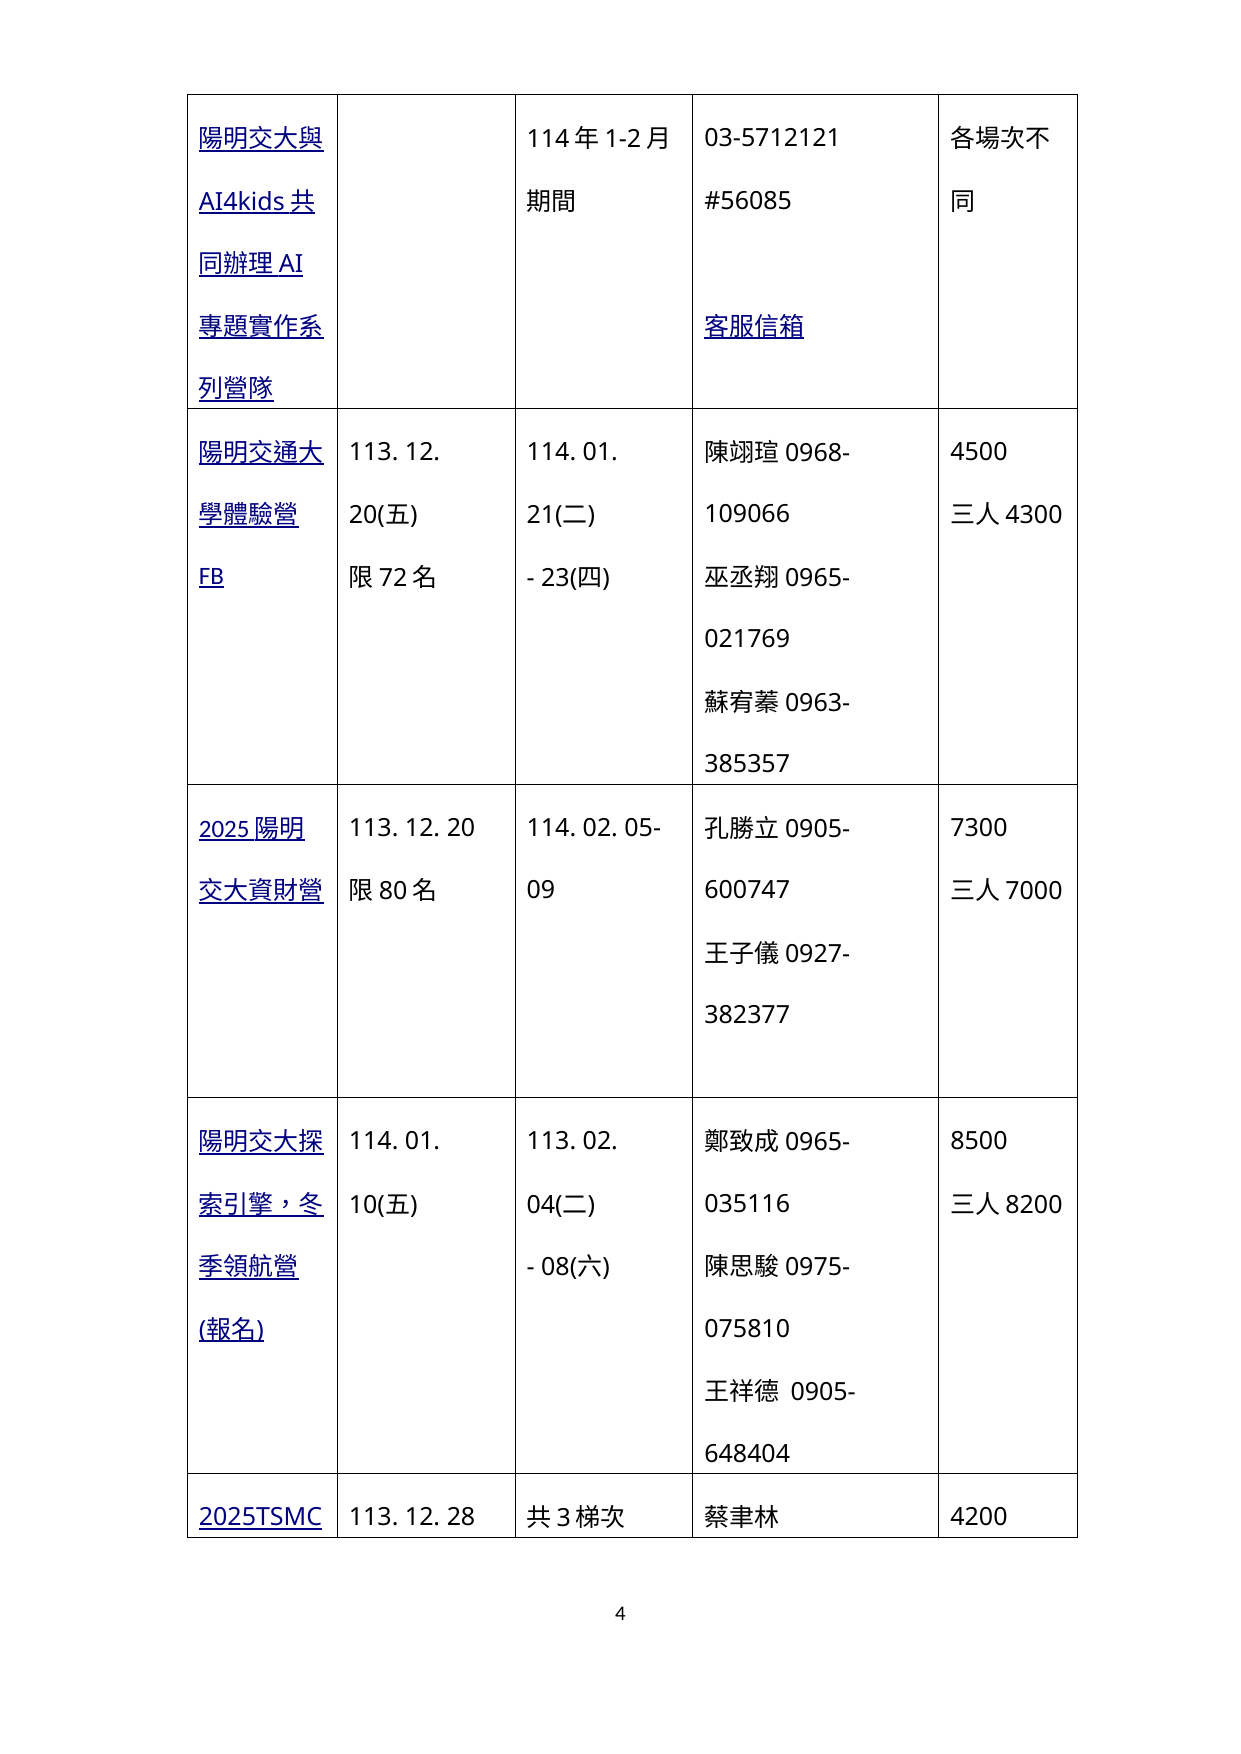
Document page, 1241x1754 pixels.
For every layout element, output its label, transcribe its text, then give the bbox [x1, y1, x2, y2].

table_cell 114. 02. 05- 09 [516, 785, 692, 1097]
table_cell [1078, 94, 1085, 408]
table_cell 114. 01. 10(五) [338, 1098, 515, 1473]
table_cell 陳翊瑄 0968-109066 巫丞翔 0965-021769 蘇宥蓁 0963-385357 [693, 409, 938, 784]
table_cell 113. 12. 20 限80名 [338, 785, 515, 1097]
table_cell 113. 02. 04(二) - 08(六) [516, 1098, 692, 1473]
table_cell 各場次不同 [939, 95, 1077, 408]
table_cell [1078, 1097, 1085, 1473]
table_cell 孔勝立 0905-600747 王子儀 0927-382377 [693, 785, 938, 1097]
table_cell [1078, 1473, 1085, 1537]
table_cell 陽明交大探索引擎，冬季領航營(報名) [188, 1098, 337, 1473]
table_cell 113. 12. 20(五) 限72名 [338, 409, 515, 784]
table_cell 2025TSMC [188, 1474, 337, 1537]
table_cell 4200 [939, 1474, 1077, 1537]
table_cell [1078, 784, 1085, 1097]
table_cell 陽明交大與AI4kids共同辦理AI專題實作系列營隊 [188, 95, 337, 408]
table_cell [338, 95, 515, 408]
table_cell [1078, 408, 1085, 784]
table_cell 2025陽明交大資財營 [188, 785, 337, 1097]
table_cell 8500 三人8200 [939, 1098, 1077, 1473]
table_cell 共3梯次 [516, 1474, 692, 1537]
table_cell 7300 三人7000 [939, 785, 1077, 1097]
table_cell 陽明交通大學體驗營FB [188, 409, 337, 784]
table_cell 03-5712121 #56085 客服信箱 [693, 95, 938, 408]
table_cell 4500 三人4300 [939, 409, 1077, 784]
table_cell 113. 12. 28 [338, 1474, 515, 1537]
table_cell 114. 01. 21(二) - 23(四) [516, 409, 692, 784]
table_cell 鄭致成 0965-035116 陳思駿 0975-075810 王祥德 0905-648404 [693, 1098, 938, 1473]
table_cell 114年1-2月期間 [516, 95, 692, 408]
table_cell 蔡聿林 [693, 1474, 938, 1537]
